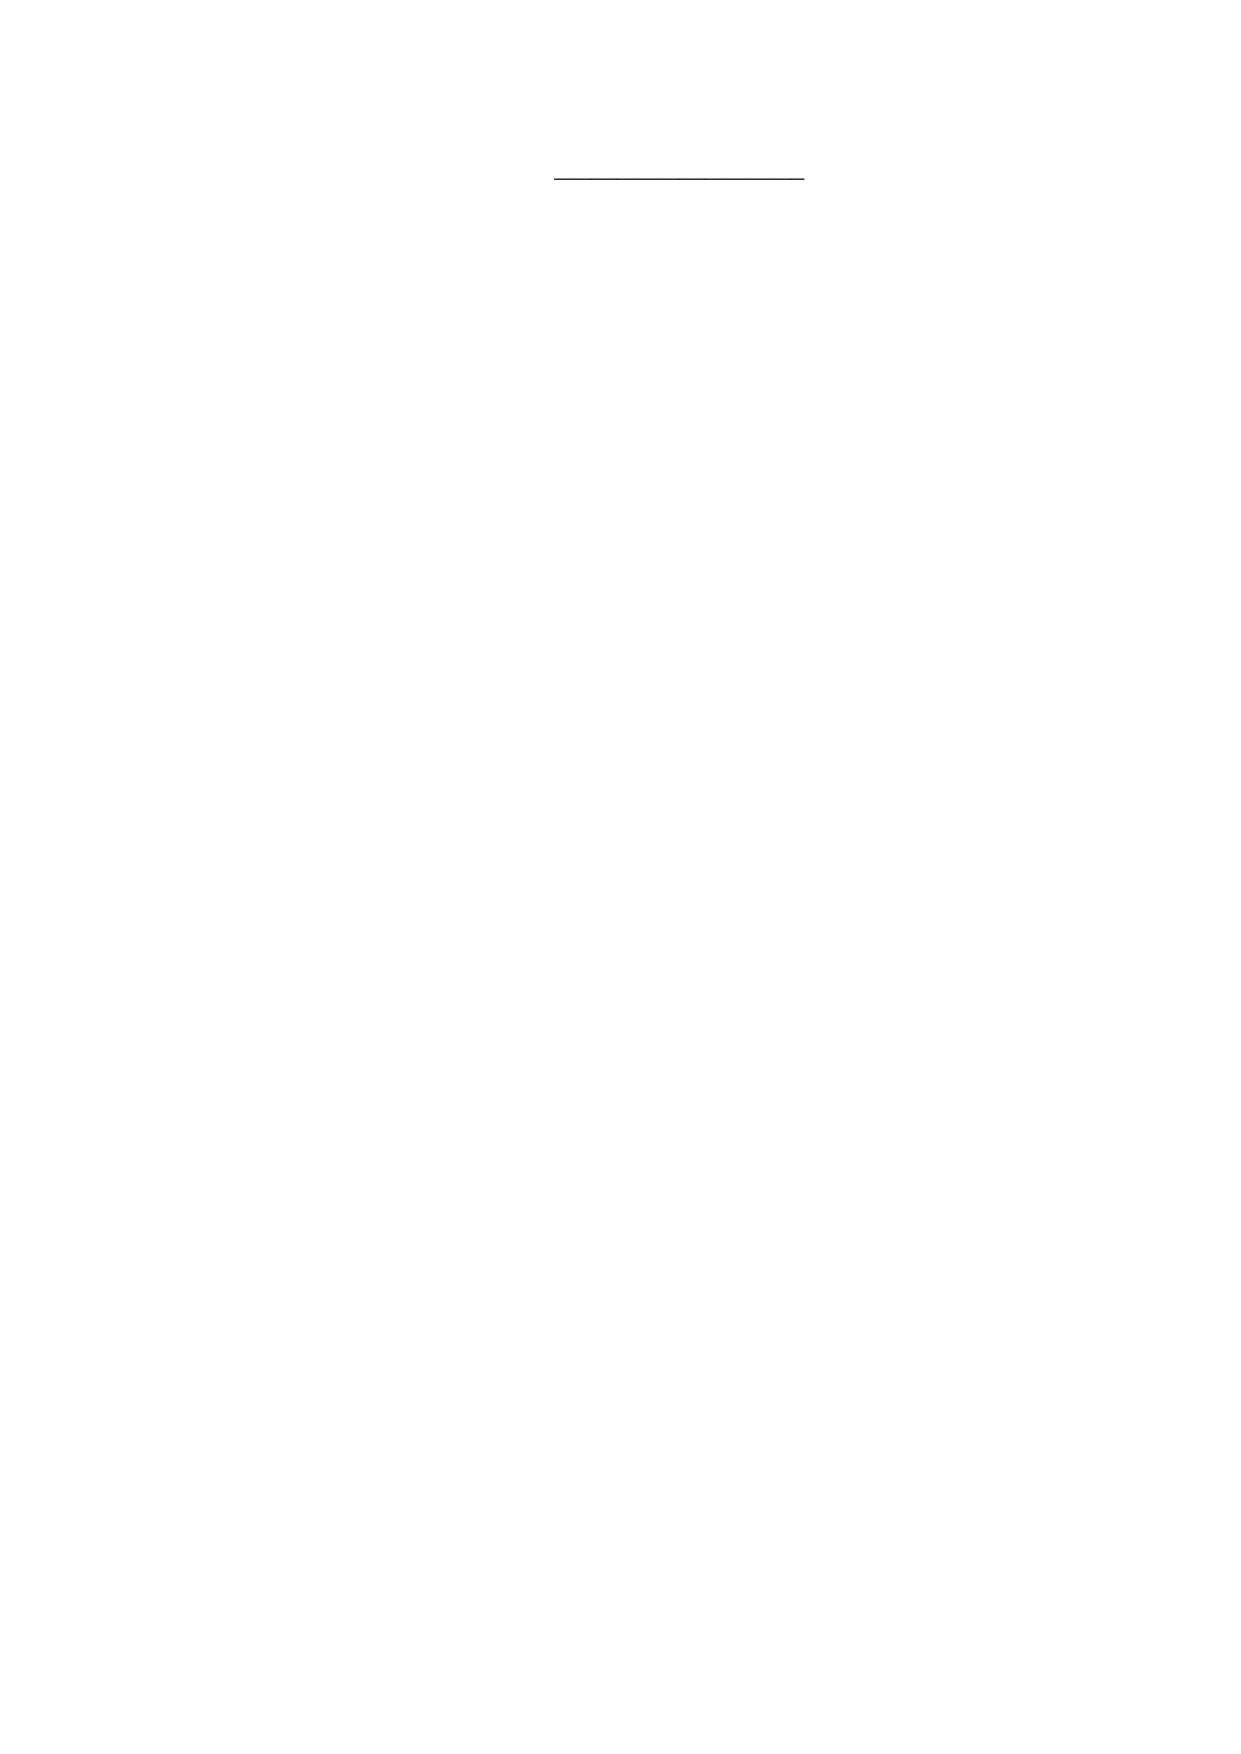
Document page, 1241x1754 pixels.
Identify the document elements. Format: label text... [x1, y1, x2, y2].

text –––––––––––––––––––– [177, 162, 1181, 191]
